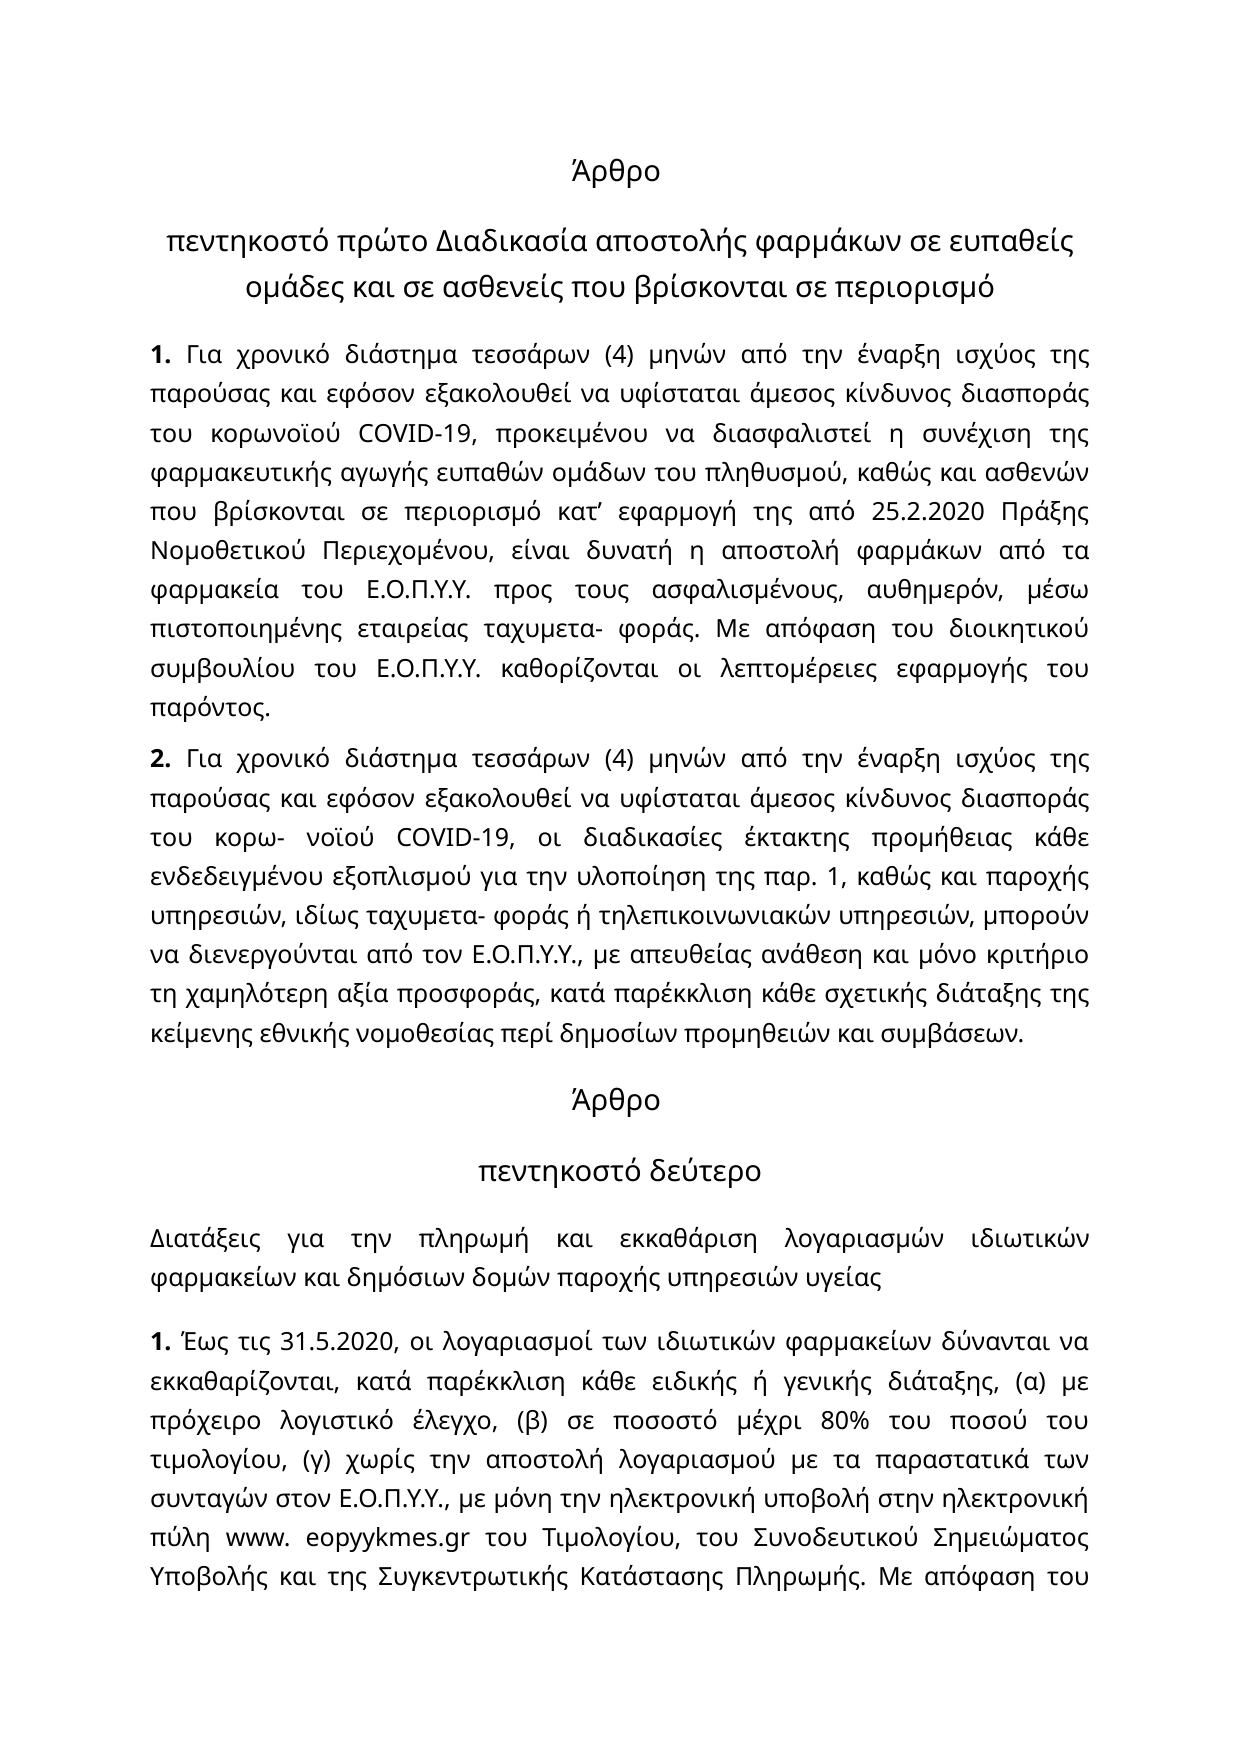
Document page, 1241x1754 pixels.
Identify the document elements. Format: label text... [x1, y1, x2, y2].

text Διατάξεις για την πληρωμή και εκκαθάριση λογαριασμών ιδιωτικών φαρμακείων και δημόσιων δομών παροχής υπηρεσιών υγείας [150, 1221, 1090, 1294]
subtitle Άρθρο [150, 1079, 1090, 1119]
subtitle πεντηκοστό πρώτο Διαδικασία αποστολής φαρμάκων σε ευπαθείς ομάδες και σε ασθενείς που βρίσκονται σε περιορισμό [150, 221, 1090, 306]
text 2. Για χρονικό διάστημα τεσσάρων (4) μηνών από την έναρξη ισχύος της παρούσας και εφόσον εξακολουθεί να υφίσταται άμεσος κίνδυνος διασποράς του κορω- νοϊού COVID-19, οι διαδικασίες έκτακτης προμήθειας κάθε ενδεδειγμένου εξοπλισμού για την υλοποίηση της παρ. 1, καθώς και παροχής υπηρεσιών, ιδίως ταχυμετα- φοράς ή τηλεπικοινωνιακών υπηρεσιών, μπορούν να διενεργούνται από τον Ε.Ο.Π.Υ.Υ., με απευθείας ανάθεση και μόνο κριτήριο τη χαμηλότερη αξία προσφοράς, κατά παρέκκλιση κάθε σχετικής διάταξης της κείμενης εθνικής νομοθεσίας περί δημοσίων προμηθειών και συμβάσεων. [150, 741, 1090, 1049]
subtitle πεντηκοστό δεύτερο [150, 1150, 1090, 1190]
text 1. Για χρονικό διάστημα τεσσάρων (4) μηνών από την έναρξη ισχύος της παρούσας και εφόσον εξακολουθεί να υφίσταται άμεσος κίνδυνος διασποράς του κορωνοϊού COVID-19, προκειμένου να διασφαλιστεί η συνέχιση της φαρμακευτικής αγωγής ευπαθών ομάδων του πληθυσμού, καθώς και ασθενών που βρίσκονται σε περιορισμό κατ’ εφαρμογή της από 25.2.2020 Πράξης Νομοθετικού Περιεχομένου, είναι δυνατή η αποστολή φαρμάκων από τα φαρμακεία του Ε.Ο.Π.Υ.Υ. προς τους ασφαλισμένους, αυθημερόν, μέσω πιστοποιημένης εταιρείας ταχυμετα- φοράς. Με απόφαση του διοικητικού συμβουλίου του Ε.Ο.Π.Υ.Υ. καθορίζονται οι λεπτομέρειες εφαρμογής του παρόντος. [150, 337, 1090, 723]
text 1. Έως τις 31.5.2020, οι λογαριασμοί των ιδιωτικών φαρμακείων δύνανται να εκκαθαρίζονται, κατά παρέκκλιση κάθε ειδικής ή γενικής διάταξης, (α) με πρόχειρο λογιστικό έλεγχο, (β) σε ποσοστό μέχρι 80% του ποσού του τιμολογίου, (γ) χωρίς την αποστολή λογαριασμού με τα παραστατικά των συνταγών στον Ε.Ο.Π.Υ.Υ., με μόνη την ηλεκτρονική υποβολή στην ηλεκτρονική πύλη www. eopyykmes.gr του Τιμολογίου, του Συνοδευτικού Σημειώματος Υποβολής και της Συγκεντρωτικής Κατάστασης Πληρωμής. Με απόφαση του [150, 1324, 1090, 1593]
subtitle Άρθρο [150, 150, 1090, 190]
